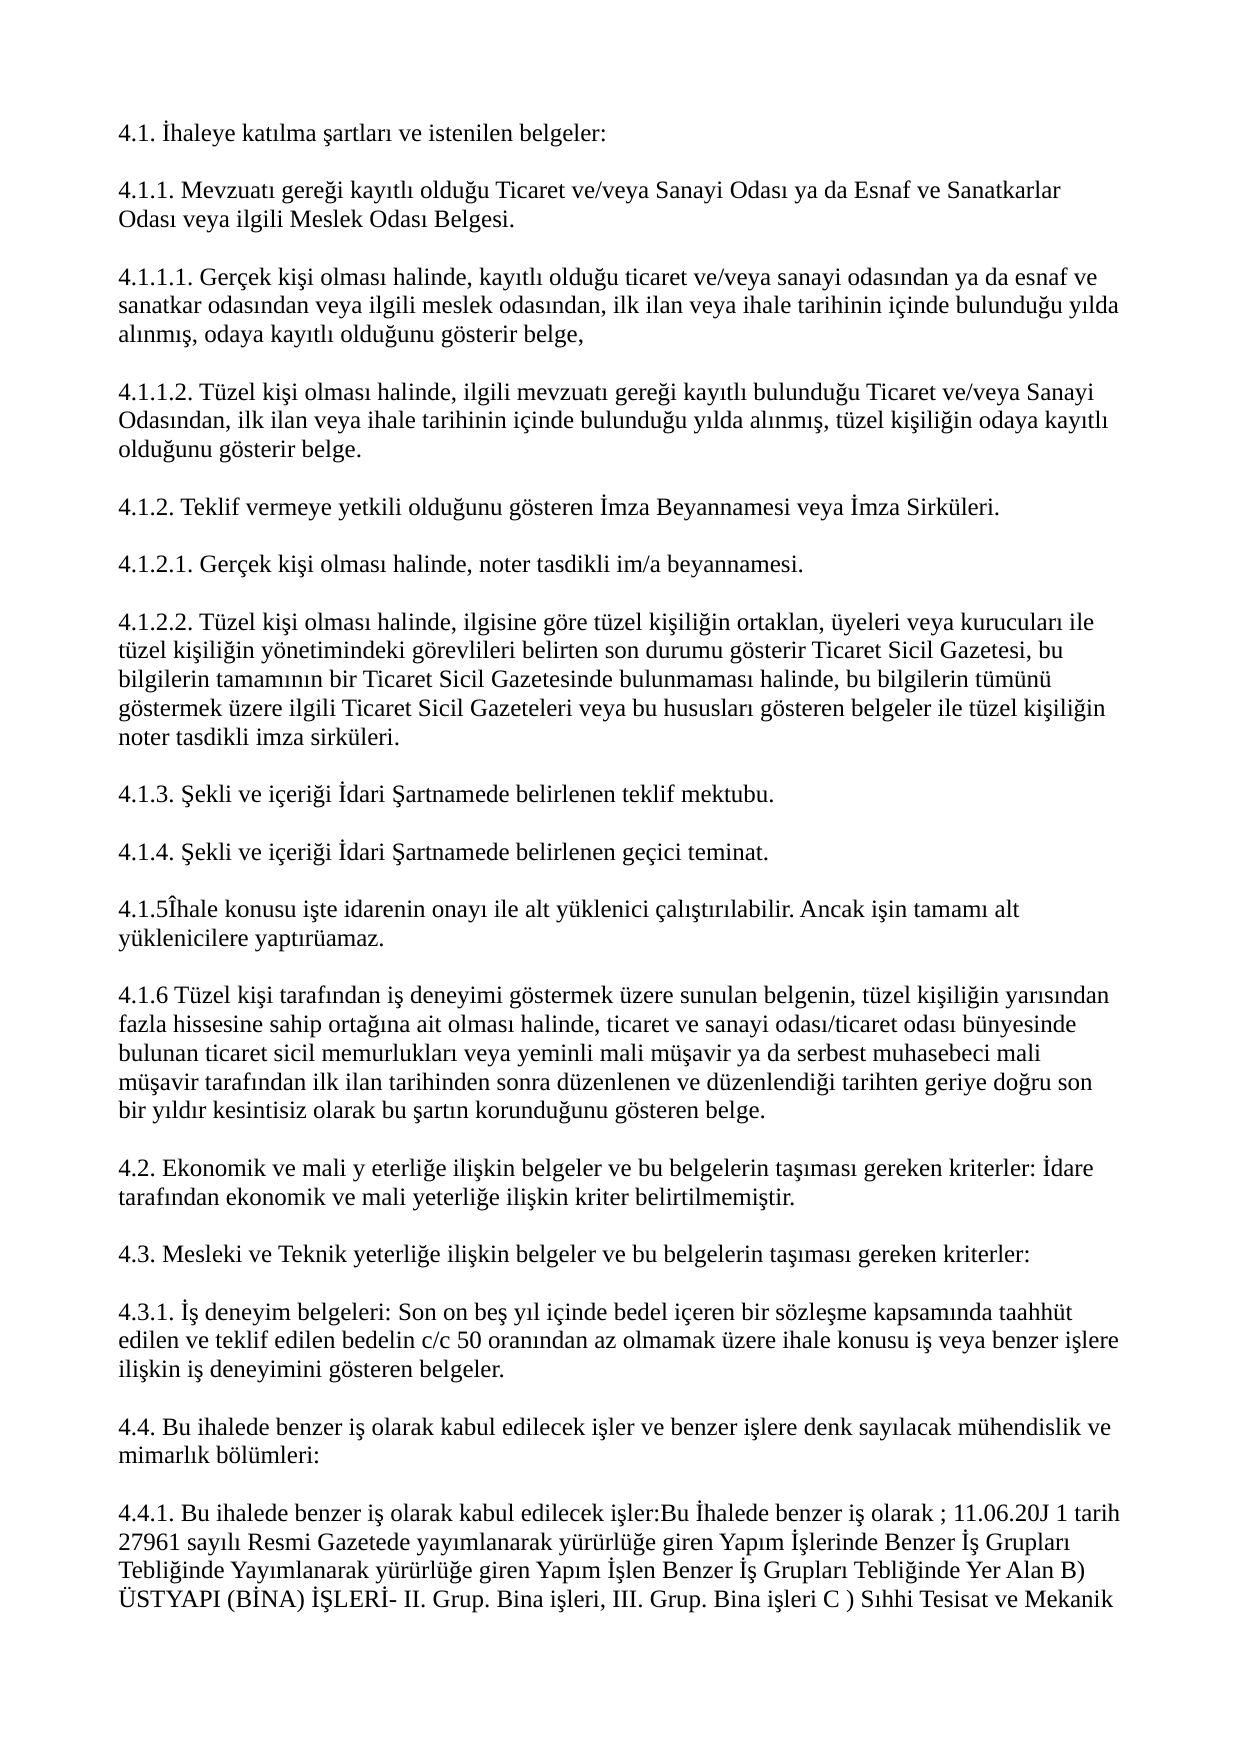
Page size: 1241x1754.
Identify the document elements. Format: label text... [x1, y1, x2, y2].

text 4.3. Mesleki ve Teknik yeterliğe ilişkin belgeler ve bu belgelerin taşıması gereken kriterler: [118, 1239, 1122, 1268]
text 4.1.3. Şekli ve içeriği İdari Şartnamede belirlenen teklif mektubu. [118, 779, 1122, 808]
text 4.4.1. Bu ihalede benzer iş olarak kabul edilecek işler:Bu İhalede benzer iş olarak ; 11.06.20J 1 tarih 27961 sayılı Resmi Gazetede yayımlanarak yürürlüğe giren Yapım İşlerinde Benzer İş Grupları Tebliğinde Yayımlanarak yürürlüğe giren Yapım İşlen Benzer İş Grupları Tebliğinde Yer Alan B) ÜSTYAPI (BİNA) İŞLERİ- II. Grup. Bina işleri, III. Grup. Bina işleri C ) Sıhhi Tesisat ve Mekanik [118, 1498, 1122, 1613]
text 4.1.1. Mevzuatı gereği kayıtlı olduğu Ticaret ve/veya Sanayi Odası ya da Esnaf ve Sanatkarlar Odası veya ilgili Meslek Odası Belgesi. [118, 176, 1122, 233]
text 4.1. İhaleye katılma şartları ve istenilen belgeler: [118, 118, 1122, 147]
text 4.4. Bu ihalede benzer iş olarak kabul edilecek işler ve benzer işlere denk sayılacak mühendislik ve mimarlık bölümleri: [118, 1412, 1122, 1469]
text 4.2. Ekonomik ve mali y eterliğe ilişkin belgeler ve bu belgelerin taşıması gereken kriterler: İdare tarafından ekonomik ve mali yeterliğe ilişkin kriter belirtilmemiştir. [118, 1153, 1122, 1211]
text 4.1.2.2. Tüzel kişi olması halinde, ilgisine göre tüzel kişiliğin ortaklan, üyeleri veya kurucuları ile tüzel kişiliğin yönetimindeki görevlileri belirten son durumu gösterir Ticaret Sicil Gazetesi, bu bilgilerin tamamının bir Ticaret Sicil Gazetesinde bulunmaması halinde, bu bilgilerin tümünü göstermek üzere ilgili Ticaret Sicil Gazeteleri veya bu hususları gösteren belgeler ile tüzel kişiliğin noter tasdikli imza sirküleri. [118, 607, 1122, 751]
text 4.1.5Îhale konusu işte idarenin onayı ile alt yüklenici çalıştırılabilir. Ancak işin tamamı alt yüklenicilere yaptırüamaz. [118, 894, 1122, 952]
text 4.1.1.2. Tüzel kişi olması halinde, ilgili mevzuatı gereği kayıtlı bulunduğu Ticaret ve/veya Sanayi Odasından, ilk ilan veya ihale tarihinin içinde bulunduğu yılda alınmış, tüzel kişiliğin odaya kayıtlı olduğunu gösterir belge. [118, 377, 1122, 463]
text 4.1.4. Şekli ve içeriği İdari Şartnamede belirlenen geçici teminat. [118, 837, 1122, 866]
text 4.1.2. Teklif vermeye yetkili olduğunu gösteren İmza Beyannamesi veya İmza Sirküleri. [118, 492, 1122, 521]
text 4.1.6 Tüzel kişi tarafından iş deneyimi göstermek üzere sunulan belgenin, tüzel kişiliğin yarısından fazla hissesine sahip ortağına ait olması halinde, ticaret ve sanayi odası/ticaret odası bünyesinde bulunan ticaret sicil memurlukları veya yeminli mali müşavir ya da serbest muhasebeci mali müşavir tarafından ilk ilan tarihinden sonra düzenlenen ve düzenlendiği tarihten geriye doğru son bir yıldır kesintisiz olarak bu şartın korunduğunu gösteren belge. [118, 981, 1122, 1124]
text 4.3.1. İş deneyim belgeleri: Son on beş yıl içinde bedel içeren bir sözleşme kapsamında taahhüt edilen ve teklif edilen bedelin c/c 50 oranından az olmamak üzere ihale konusu iş veya benzer işlere ilişkin iş deneyimini gösteren belgeler. [118, 1297, 1122, 1383]
text 4.1.2.1. Gerçek kişi olması halinde, noter tasdikli im/a beyannamesi. [118, 549, 1122, 578]
text 4.1.1.1. Gerçek kişi olması halinde, kayıtlı olduğu ticaret ve/veya sanayi odasından ya da esnaf ve sanatkar odasından veya ilgili meslek odasından, ilk ilan veya ihale tarihinin içinde bulunduğu yılda alınmış, odaya kayıtlı olduğunu gösterir belge, [118, 262, 1122, 348]
